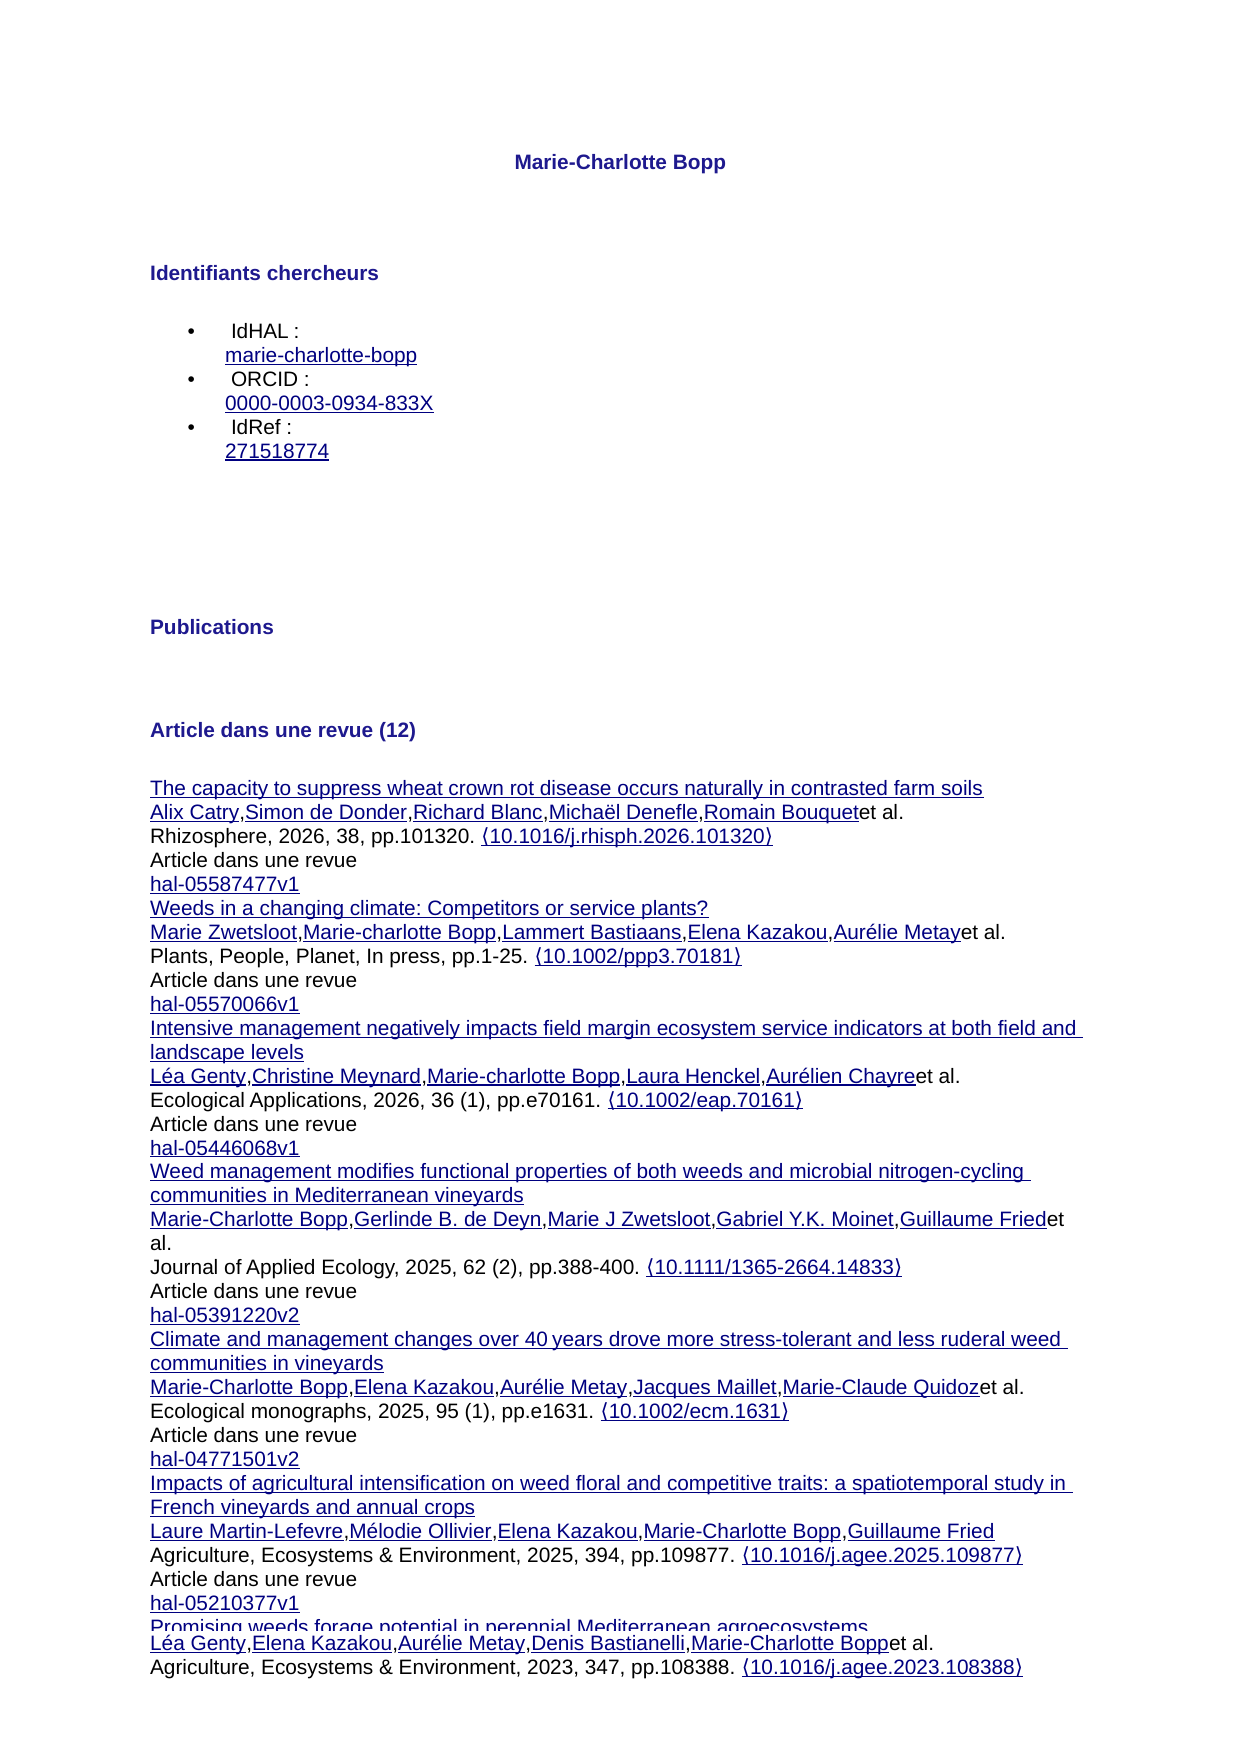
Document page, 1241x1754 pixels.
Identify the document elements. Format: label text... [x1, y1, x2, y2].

table_cell Intensive management negatively impacts field margin ecosystem service indicators at both field and landscape levels Léa Genty,Christine Meynard,Marie‐charlotte Bopp,Laura Henckel,Aurélien Chayreet al. Ecological Applications, 2026, 36 (1), pp.e70161. ⟨10.1002/eap.70161⟩ Article dans une revue hal-05446068v1 [150, 1016, 1090, 1159]
list marie-charlotte-bopp [187, 343, 1090, 367]
table_header The capacity to suppress wheat crown rot disease occurs naturally in contrasted farm soils Alix Catry,Simon de Donder,Richard Blanc,Michaël Denefle,Romain Bouquetet al. Rhizosphere, 2026, 38, pp.101320. ⟨10.1016/j.rhisph.2026.101320⟩ Article dans une revue hal-05587477v1 [150, 776, 1090, 896]
subtitle Marie-Charlotte Bopp [150, 150, 1090, 174]
list 0000-0003-0934-833X [187, 391, 1090, 414]
subtitle Publications [150, 614, 1090, 638]
list 271518774 [187, 438, 1090, 462]
list IdRef : [187, 414, 1090, 438]
table_cell Weeds in a changing climate: Competitors or service plants? Marie Zwetsloot,Marie‐charlotte Bopp,Lammert Bastiaans,Elena Kazakou,Aurélie Metayet al. Plants, People, Planet, In press, pp.1-25. ⟨10.1002/ppp3.70181⟩ Article dans une revue hal-05570066v1 [150, 896, 1090, 1016]
subtitle Article dans une revue (12) [150, 718, 1090, 742]
table_cell Climate and management changes over 40 years drove more stress‐tolerant and less ruderal weed communities in vineyards Marie-Charlotte Bopp,Elena Kazakou,Aurélie Metay,Jacques Maillet,Marie-Claude Quidozet al. Ecological monographs, 2025, 95 (1), pp.e1631. ⟨10.1002/ecm.1631⟩ Article dans une revue hal-04771501v2 [150, 1327, 1090, 1471]
table_cell Impacts of agricultural intensification on weed floral and competitive traits: a spatiotemporal study in French vineyards and annual crops Laure Martin-Lefevre,Mélodie Ollivier,Elena Kazakou,Marie-Charlotte Bopp,Guillaume Fried Agriculture, Ecosystems & Environment, 2025, 394, pp.109877. ⟨10.1016/j.agee.2025.109877⟩ Article dans une revue hal-05210377v1 [150, 1471, 1090, 1614]
list ORCID : [187, 367, 1090, 391]
list IdHAL : [187, 319, 1090, 343]
table_cell Promising weeds forage potential in perennial Mediterranean agroecosystems Léa Genty,Elena Kazakou,Aurélie Metay,Denis Bastianelli,Marie-Charlotte Boppet al. Agriculture, Ecosystems & Environment, 2023, 347, pp.108388. ⟨10.1016/j.agee.2023.108388⟩ [150, 1615, 1090, 1679]
subtitle Identifiants chercheurs [150, 260, 1090, 284]
table_cell Weed management modifies functional properties of both weeds and microbial nitrogen-cycling communities in Mediterranean vineyards Marie-Charlotte Bopp,Gerlinde B. de Deyn,Marie J Zwetsloot,Gabriel Y.K. Moinet,Guillaume Friedet al. Journal of Applied Ecology, 2025, 62 (2), pp.388-400. ⟨10.1111/1365-2664.14833⟩ Article dans une revue hal-05391220v2 [150, 1159, 1090, 1327]
